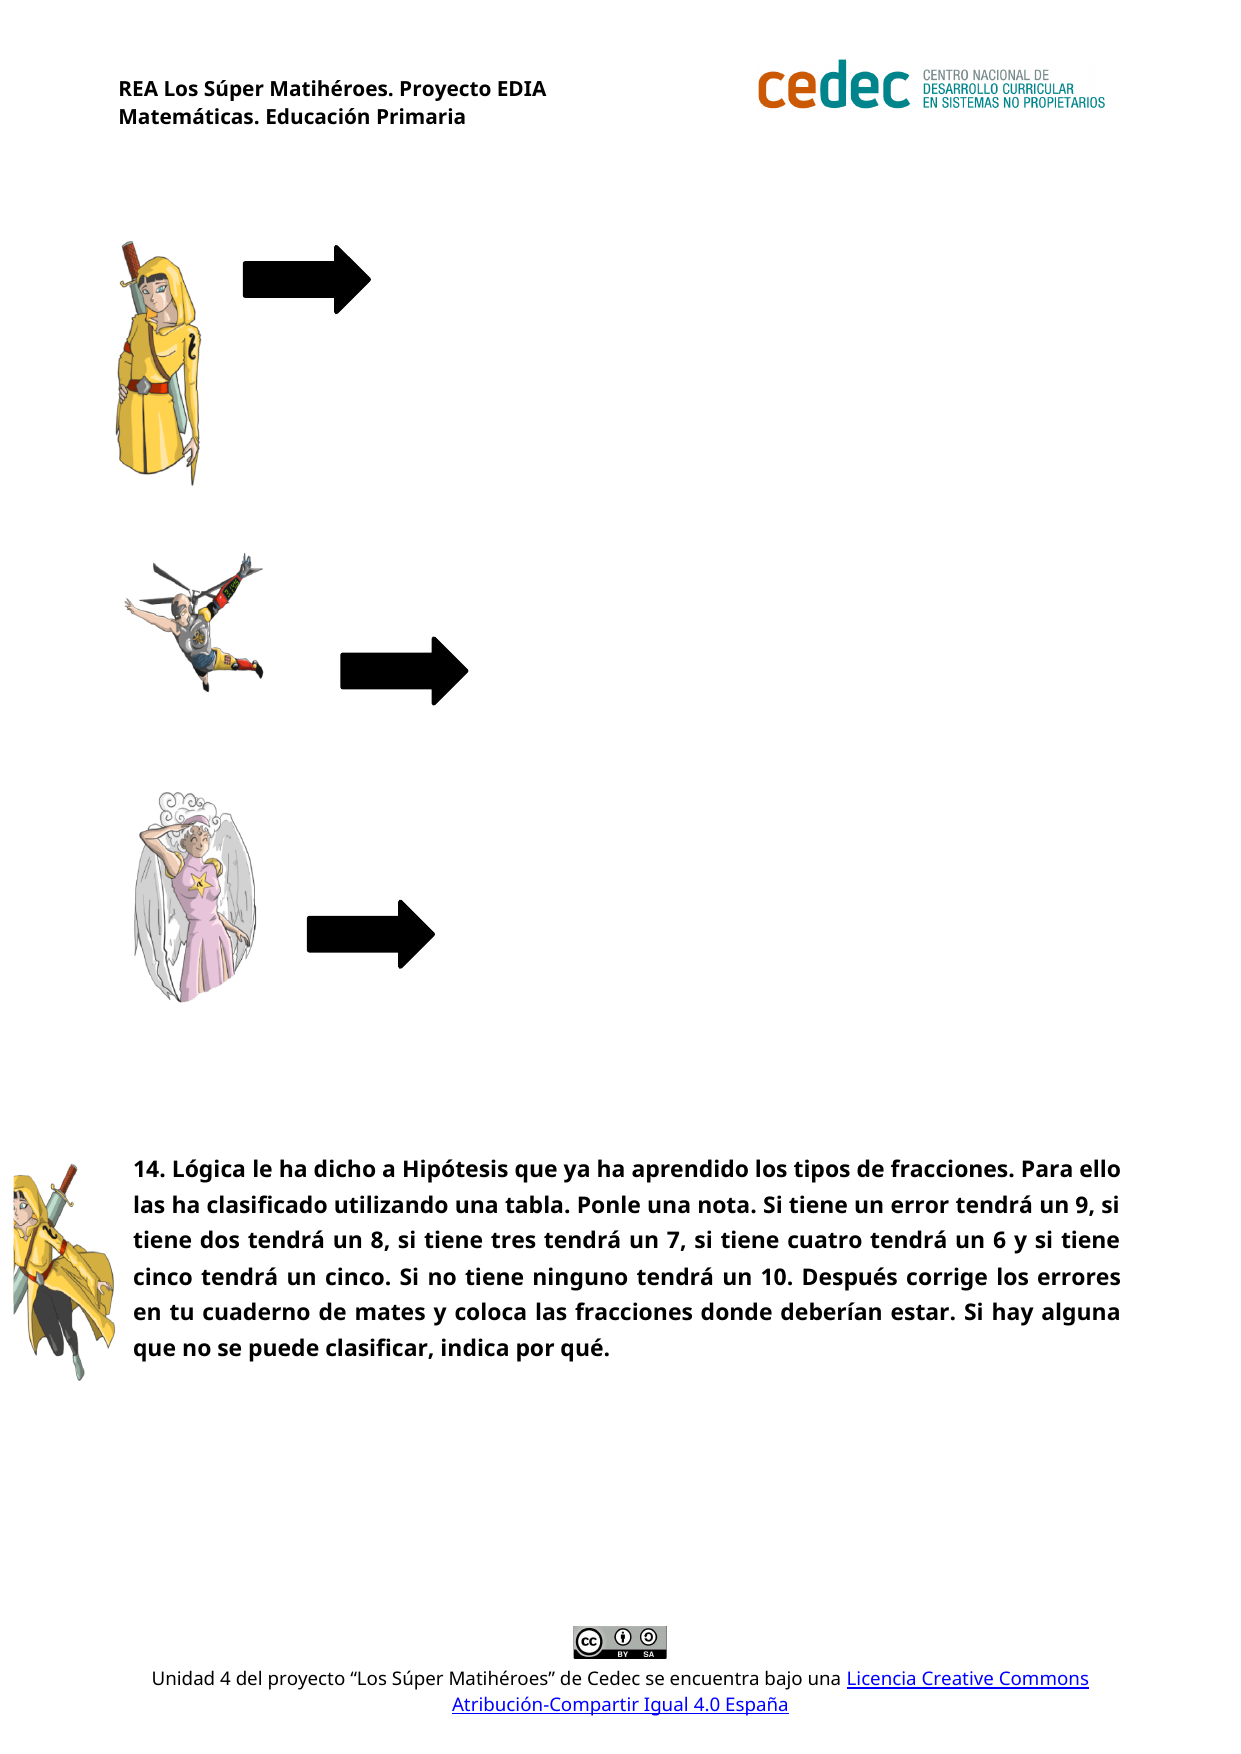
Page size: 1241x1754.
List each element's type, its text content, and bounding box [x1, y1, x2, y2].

picture [756, 57, 1113, 117]
picture [113, 507, 285, 750]
picture [82, 229, 234, 501]
list 14. Lógica le ha dicho a Hipótesis que ya ha aprendido los tipos de fracciones. Para ello las ha clasificado utilizando una tabla. Ponle una nota. Si tiene un error tendrá un 9, si tiene dos tendrá un 8, si tiene tres tendrá un 7, si tiene cuatro tendrá un 6 y si tiene cinco tendrá un cinco. Si no tiene ninguno tendrá un 10. Después corrige los errores en tu cuaderno de mates y coloca las fracciones donde deberían estar. Si hay alguna que no se puede clasificar, indica por qué. [133, 1153, 1122, 1363]
picture [13, 1128, 121, 1401]
picture [127, 776, 265, 1009]
picture [573, 1626, 667, 1659]
